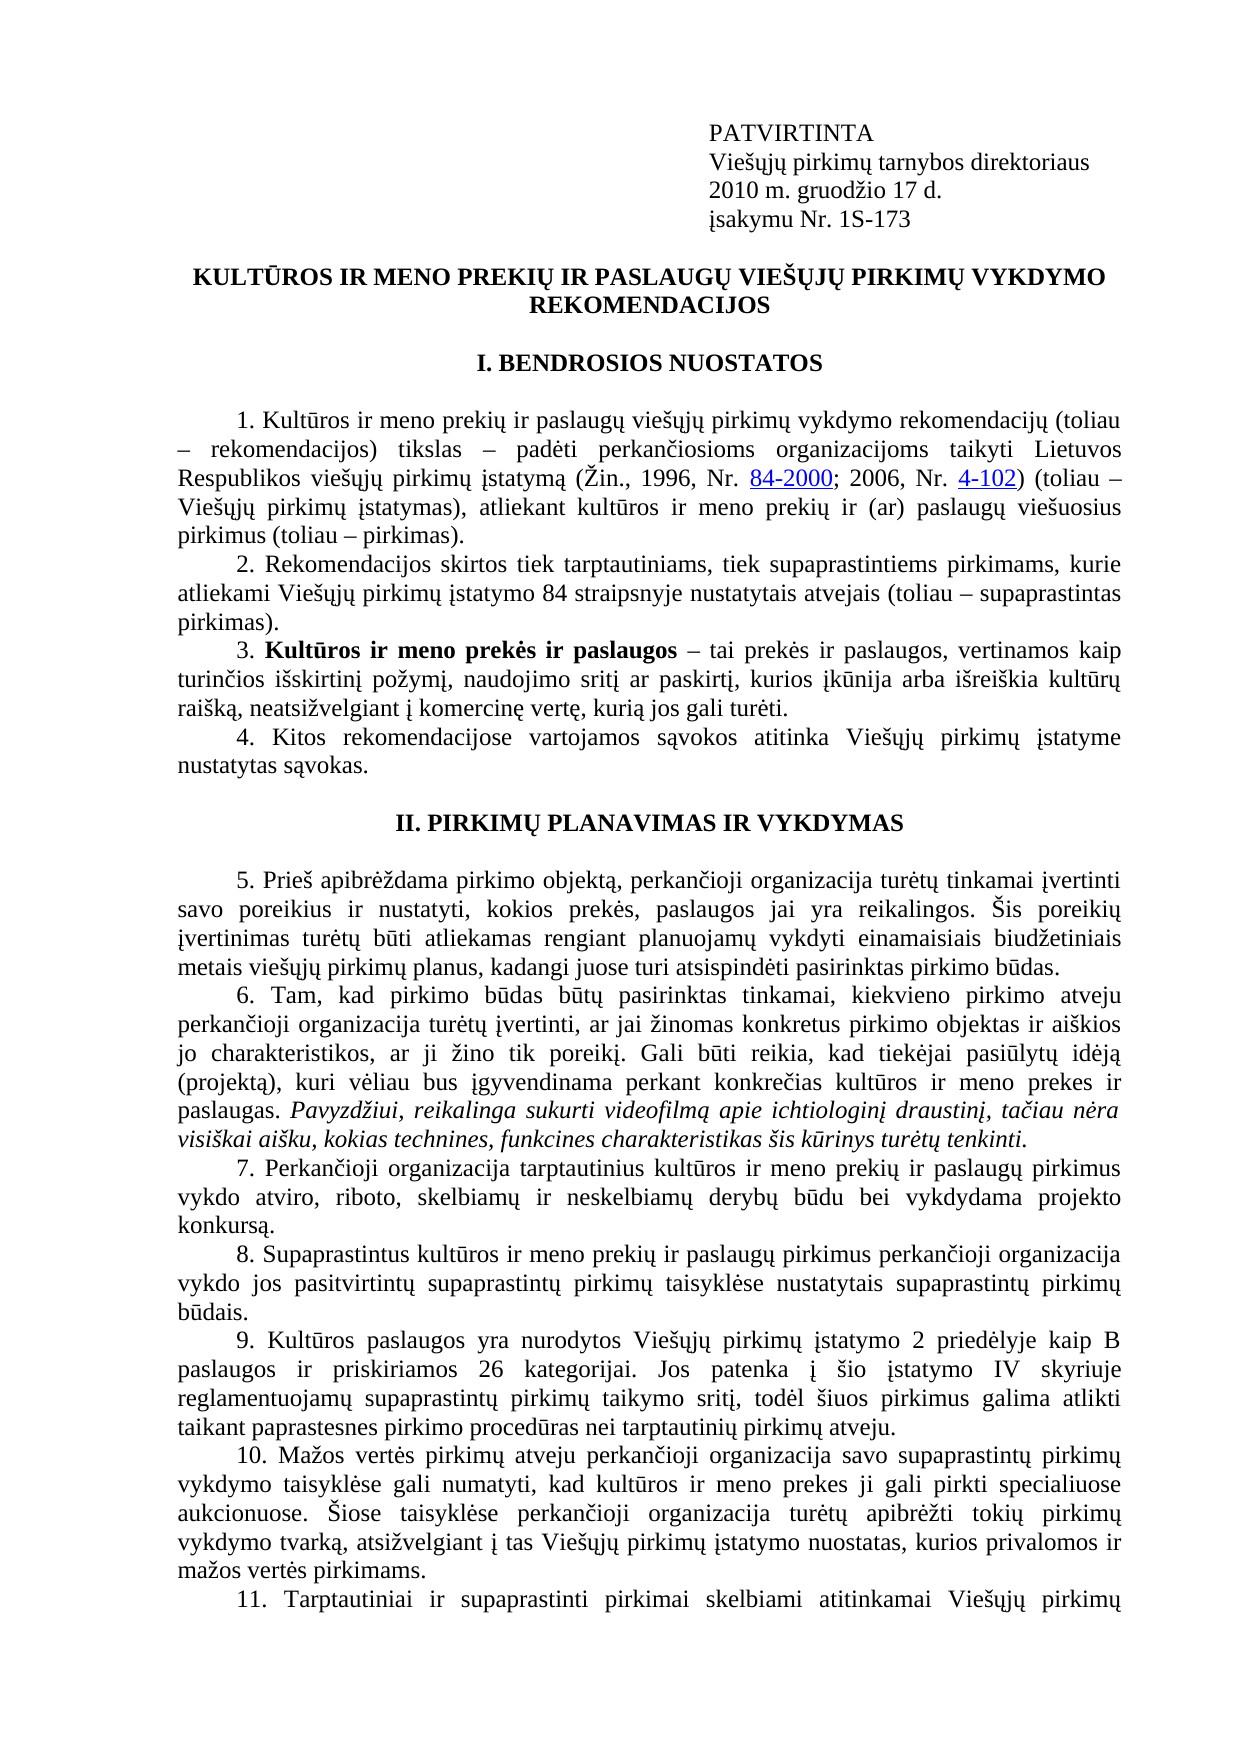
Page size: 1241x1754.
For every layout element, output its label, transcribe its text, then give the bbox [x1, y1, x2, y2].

text II. PIRKIMŲ PLANAVIMAS IR VYKDYMAS [177, 808, 1122, 837]
text 1. Kultūros ir meno prekių ir paslaugų viešųjų pirkimų vykdymo rekomendacijų (toliau – rekomendacijos) tikslas – padėti perkančiosioms organizacijoms taikyti Lietuvos Respublikos viešųjų pirkimų įstatymą (Žin., 1996, Nr. 84-2000; 2006, Nr. 4-102) (toliau – Viešųjų pirkimų įstatymas), atliekant kultūros ir meno prekių ir (ar) paslaugų viešuosius pirkimus (toliau – pirkimas). [177, 406, 1122, 549]
text I. BENDROSIOS NUOSTATOS [177, 348, 1122, 377]
text KULTŪROS IR MENO PREKIŲ IR PASLAUGŲ VIEŠŲJŲ PIRKIMŲ VYKDYMO REKOMENDACIJOS [177, 262, 1122, 319]
text 3. Kultūros ir meno prekės ir paslaugos – tai prekės ir paslaugos, vertinamos kaip turinčios išskirtinį požymį, naudojimo sritį ar paskirtį, kurios įkūnija arba išreiškia kultūrų raišką, neatsižvelgiant į komercinę vertę, kurią jos gali turėti. [177, 636, 1122, 722]
text 8. Supaprastintus kultūros ir meno prekių ir paslaugų pirkimus perkančioji organizacija vykdo jos pasitvirtintų supaprastintų pirkimų taisyklėse nustatytais supaprastintų pirkimų būdais. [177, 1239, 1122, 1326]
text 2. Rekomendacijos skirtos tiek tarptautiniams, tiek supaprastintiems pirkimams, kurie atliekami Viešųjų pirkimų įstatymo 84 straipsnyje nustatytais atvejais (toliau – supaprastintas pirkimas). [177, 549, 1122, 636]
text 4. Kitos rekomendacijose vartojamos sąvokos atitinka Viešųjų pirkimų įstatyme nustatytas sąvokas. [177, 722, 1122, 779]
text 7. Perkančioji organizacija tarptautinius kultūros ir meno prekių ir paslaugų pirkimus vykdo atviro, riboto, skelbiamų ir neskelbiamų derybų būdu bei vykdydama projekto konkursą. [177, 1153, 1122, 1239]
text įsakymu Nr. 1S-173 [177, 204, 1122, 233]
text 11. Tarptautiniai ir supaprastinti pirkimai skelbiami atitinkamai Viešųjų pirkimų [177, 1584, 1122, 1613]
text 6. Tam, kad pirkimo būdas būtų pasirinktas tinkamai, kiekvieno pirkimo atveju perkančioji organizacija turėtų įvertinti, ar jai žinomas konkretus pirkimo objektas ir aiškios jo charakteristikos, ar ji žino tik poreikį. Gali būti reikia, kad tiekėjai pasiūlytų idėją (projektą), kuri vėliau bus įgyvendinama perkant konkrečias kultūros ir meno prekes ir paslaugas. Pavyzdžiui, reikalinga sukurti videofilmą apie ichtiologinį draustinį, tačiau nėra visiškai aišku, kokias technines, funkcines charakteristikas šis kūrinys turėtų tenkinti. [177, 981, 1122, 1153]
text 5. Prieš apibrėždama pirkimo objektą, perkančioji organizacija turėtų tinkamai įvertinti savo poreikius ir nustatyti, kokios prekės, paslaugos jai yra reikalingos. Šis poreikių įvertinimas turėtų būti atliekamas rengiant planuojamų vykdyti einamaisiais biudžetiniais metais viešųjų pirkimų planus, kadangi juose turi atsispindėti pasirinktas pirkimo būdas. [177, 866, 1122, 981]
text PATVIRTINTA [177, 118, 1122, 147]
text 10. Mažos vertės pirkimų atveju perkančioji organizacija savo supaprastintų pirkimų vykdymo taisyklėse gali numatyti, kad kultūros ir meno prekes ji gali pirkti specialiuose aukcionuose. Šiose taisyklėse perkančioji organizacija turėtų apibrėžti tokių pirkimų vykdymo tvarką, atsižvelgiant į tas Viešųjų pirkimų įstatymo nuostatas, kurios privalomos ir mažos vertės pirkimams. [177, 1441, 1122, 1584]
text Viešųjų pirkimų tarnybos direktoriaus [177, 147, 1122, 176]
text 2010 m. gruodžio 17 d. [177, 176, 1122, 204]
text 9. Kultūros paslaugos yra nurodytos Viešųjų pirkimų įstatymo 2 priedėlyje kaip B paslaugos ir priskiriamos 26 kategorijai. Jos patenka į šio įstatymo IV skyriuje reglamentuojamų supaprastintų pirkimų taikymo sritį, todėl šiuos pirkimus galima atlikti taikant paprastesnes pirkimo procedūras nei tarptautinių pirkimų atveju. [177, 1326, 1122, 1441]
